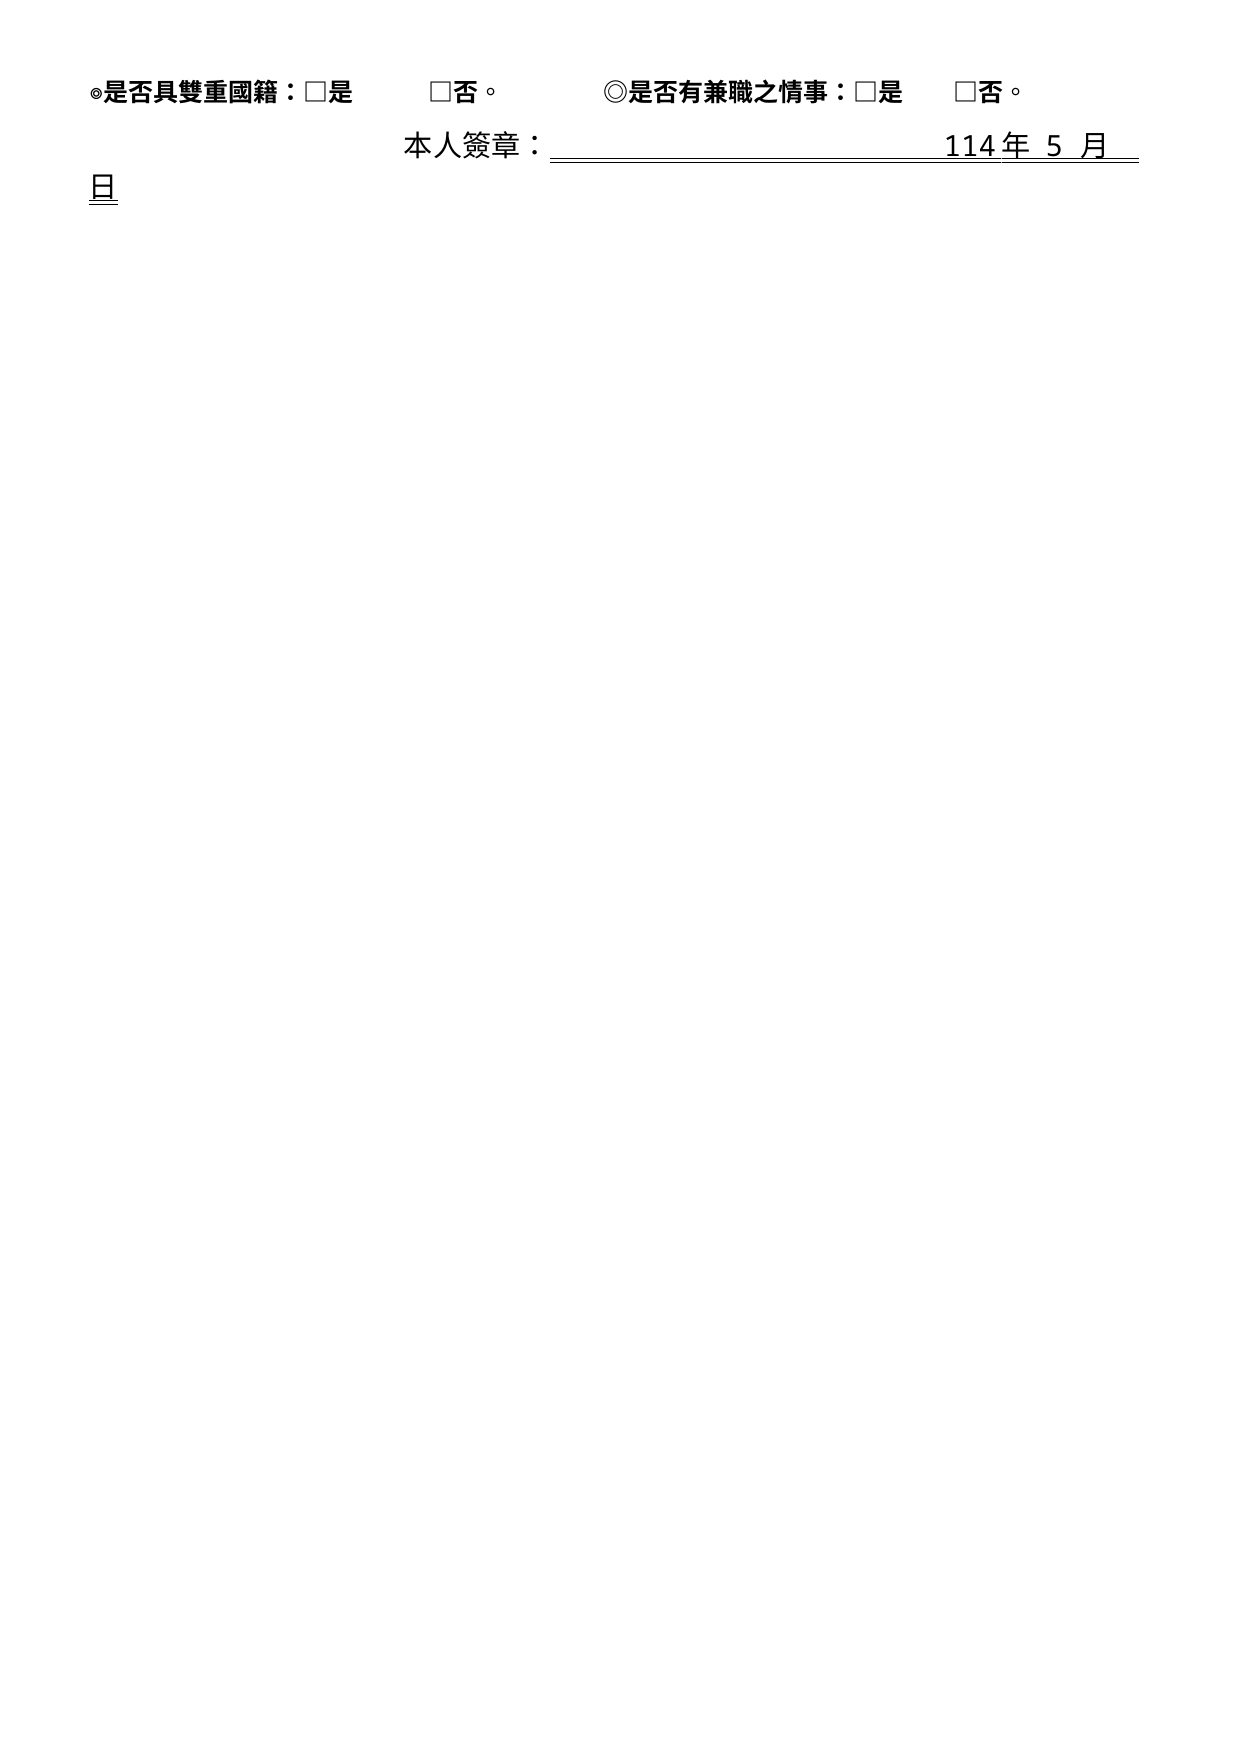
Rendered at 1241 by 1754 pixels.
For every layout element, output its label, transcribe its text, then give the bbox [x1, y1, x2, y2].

text ◎是否具雙重國籍：□是 □否。 ◎是否有兼職之情事：□是 □否。 [89, 75, 1152, 108]
text 本人簽章： 114年 5 月 日 [89, 123, 1152, 206]
